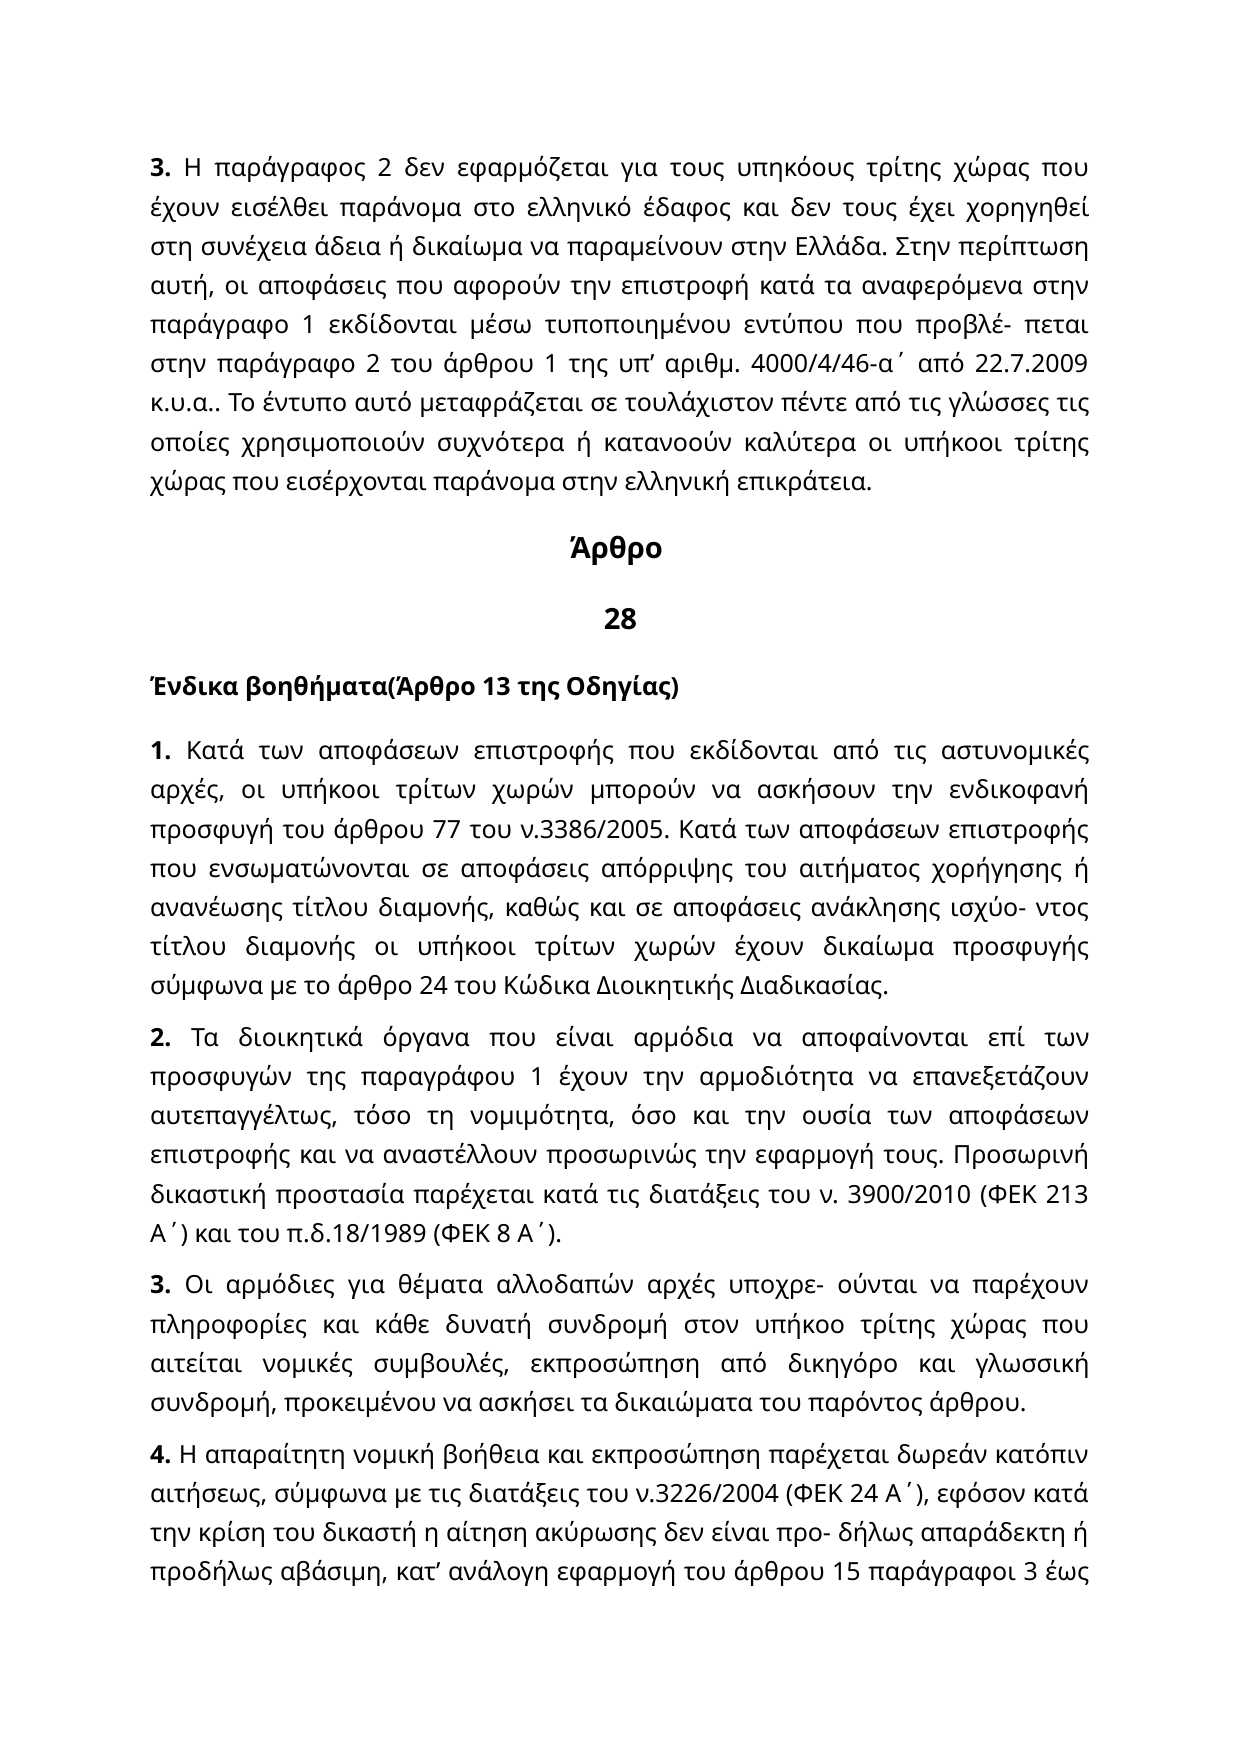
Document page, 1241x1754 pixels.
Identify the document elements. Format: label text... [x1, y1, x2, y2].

text 3. Η παράγραφος 2 δεν εφαρμόζεται για τους υπηκόους τρίτης χώρας που έχουν εισέλθει παράνομα στο ελληνικό έδαφος και δεν τους έχει χορηγηθεί στη συνέχεια άδεια ή δικαίωμα να παραμείνουν στην Ελλάδα. Στην περίπτωση αυτή, οι αποφάσεις που αφορούν την επιστροφή κατά τα αναφερόμενα στην παράγραφο 1 εκδίδονται μέσω τυποποιημένου εντύπου που προβλέ- πεται στην παράγραφο 2 του άρθρου 1 της υπ’ αριθμ. 4000/4/46-α΄ από 22.7.2009 κ.υ.α.. Το έντυπο αυτό μεταφράζεται σε τουλάχιστον πέντε από τις γλώσσες τις οποίες χρησιμοποιούν συχνότερα ή κατανοούν καλύτερα οι υπήκοοι τρίτης χώρας που εισέρχονται παράνομα στην ελληνική επικράτεια. [150, 150, 1090, 497]
subtitle 28 [150, 598, 1090, 638]
subtitle Άρθρο [150, 527, 1090, 567]
text 1. Κατά των αποφάσεων επιστροφής που εκδίδονται από τις αστυνομικές αρχές, οι υπήκοοι τρίτων χωρών μπορούν να ασκήσουν την ενδικοφανή προσφυγή του άρθρου 77 του ν.3386/2005. Κατά των αποφάσεων επιστροφής που ενσωματώνονται σε αποφάσεις απόρριψης του αιτήματος χορήγησης ή ανανέωσης τίτλου διαμονής, καθώς και σε αποφάσεις ανάκλησης ισχύο- ντος τίτλου διαμονής οι υπήκοοι τρίτων χωρών έχουν δικαίωμα προσφυγής σύμφωνα με το άρθρο 24 του Κώδικα Διοικητικής Διαδικασίας. [150, 733, 1090, 1002]
text 3. Οι αρμόδιες για θέματα αλλοδαπών αρχές υποχρε- ούνται να παρέχουν πληροφορίες και κάθε δυνατή συνδρομή στον υπήκοο τρίτης χώρας που αιτείται νομικές συμβουλές, εκπροσώπηση από δικηγόρο και γλωσσική συνδρομή, προκειμένου να ασκήσει τα δικαιώματα του παρόντος άρθρου. [150, 1267, 1090, 1419]
text 2. Τα διοικητικά όργανα που είναι αρμόδια να αποφαίνονται επί των προσφυγών της παραγράφου 1 έχουν την αρμοδιότητα να επανεξετάζουν αυτεπαγγέλτως, τόσο τη νομιμότητα, όσο και την ουσία των αποφάσεων επιστροφής και να αναστέλλουν προσωρινώς την εφαρμογή τους. Προσωρινή δικαστική προστασία παρέχεται κατά τις διατάξεις του ν. 3900/2010 (ΦΕΚ 213 Α΄) και του π.δ.18/1989 (ΦΕΚ 8 Α΄). [150, 1019, 1090, 1249]
text Ένδικα βοηθήματα(Άρθρο 13 της Οδηγίας) [150, 669, 1090, 703]
text 4. Η απαραίτητη νομική βοήθεια και εκπροσώπηση παρέχεται δωρεάν κατόπιν αιτήσεως, σύμφωνα με τις διατάξεις του ν.3226/2004 (ΦΕΚ 24 Α΄), εφόσον κατά την κρίση του δικαστή η αίτηση ακύρωσης δεν είναι προ- δήλως απαράδεκτη ή προδήλως αβάσιμη, κατ’ ανάλογη εφαρμογή του άρθρου 15 παράγραφοι 3 έως [150, 1436, 1090, 1588]
